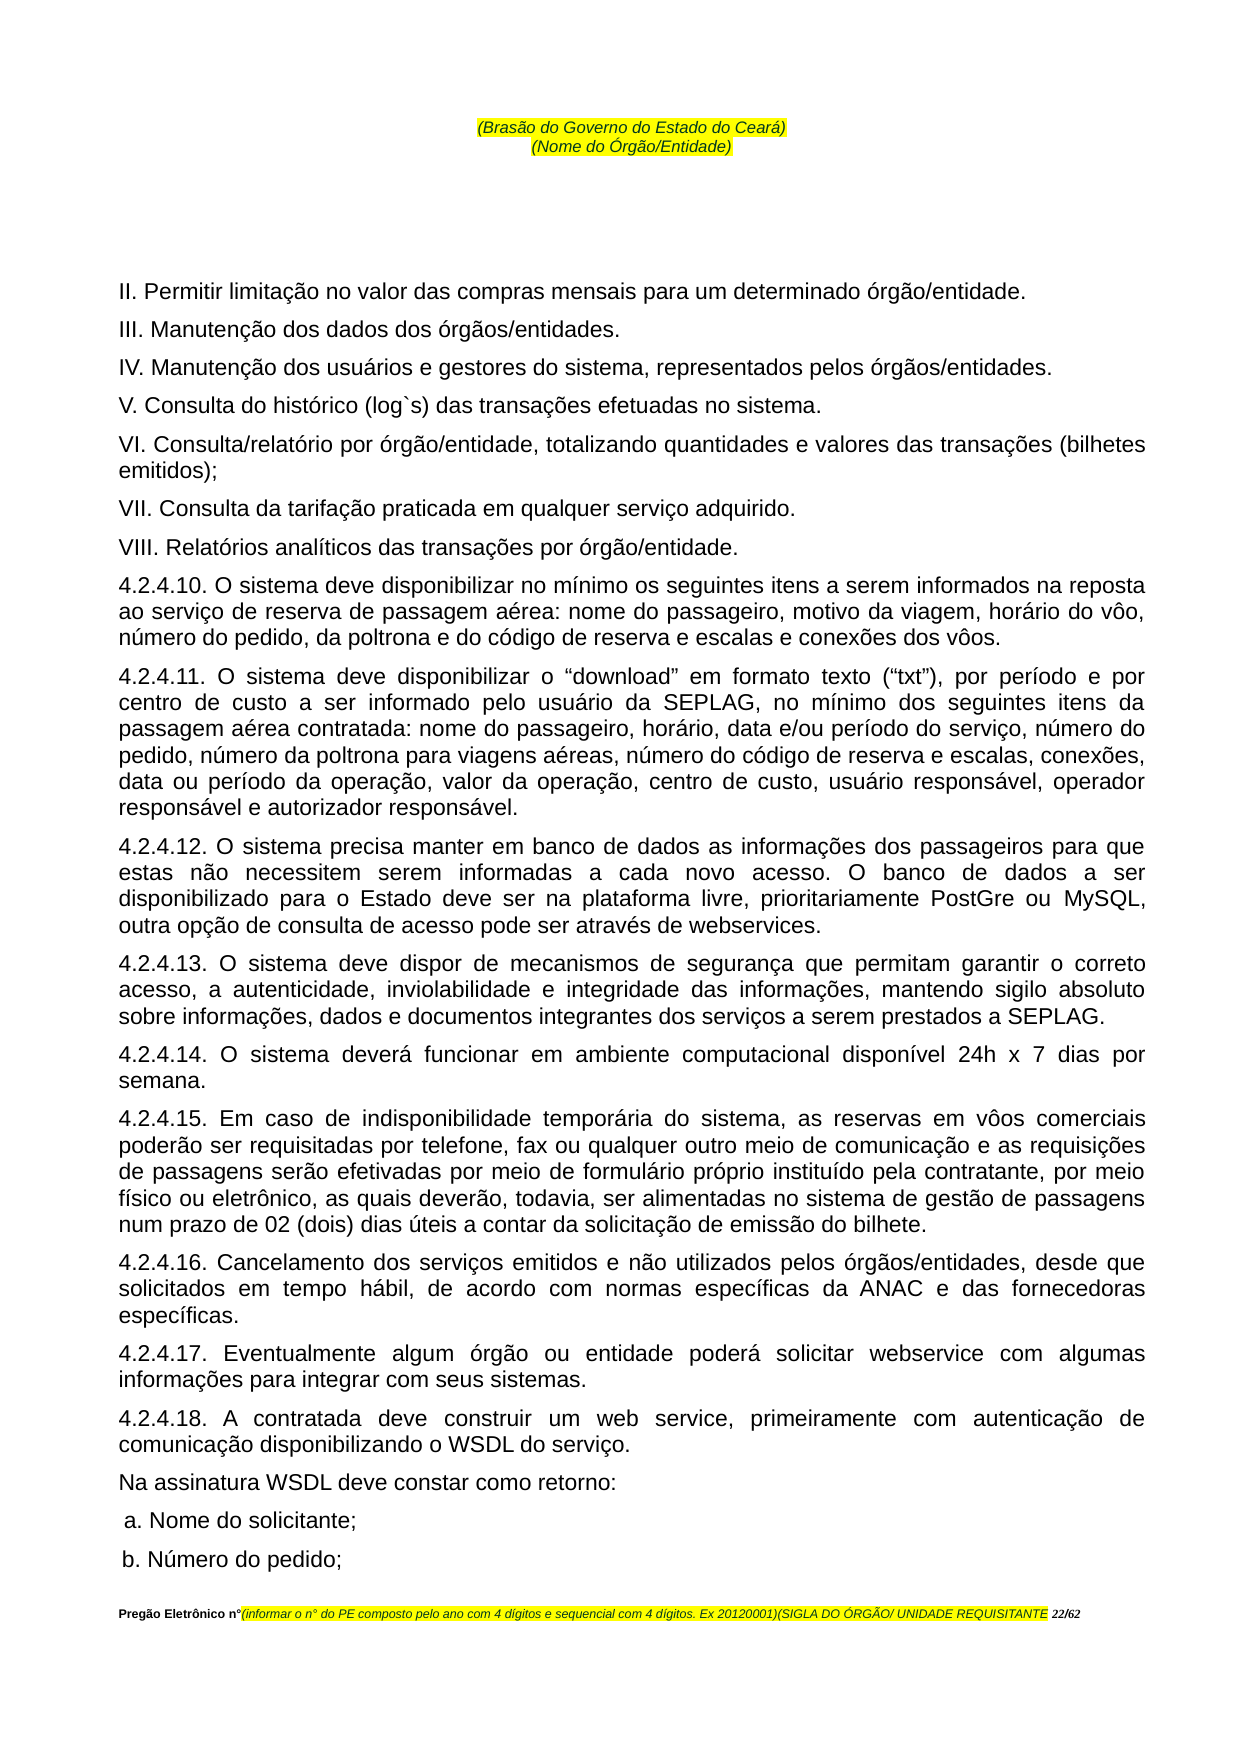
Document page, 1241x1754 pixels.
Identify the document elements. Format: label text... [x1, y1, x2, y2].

text 4.2.4.12. O sistema precisa manter em banco de dados as informações dos passageiros para que estas não necessitem serem informadas a cada novo acesso. O banco de dados a ser disponibilizado para o Estado deve ser na plataforma livre, prioritariamente PostGre ou MySQL, outra opção de consulta de acesso pode ser através de webservices. [118, 833, 1146, 938]
text 4.2.4.18. A contratada deve construir um web service, primeiramente com autenticação de comunicação disponibilizando o WSDL do serviço. [118, 1404, 1146, 1457]
text 4.2.4.14. O sistema deverá funcionar em ambiente computacional disponível 24h x 7 dias por semana. [118, 1041, 1146, 1093]
text III. Manutenção dos dados dos órgãos/entidades. [118, 316, 1146, 342]
text IV. Manutenção dos usuários e gestores do sistema, representados pelos órgãos/entidades. [118, 354, 1146, 381]
text VII. Consulta da tarifação praticada em qualquer serviço adquirido. [118, 495, 1146, 522]
text 4.2.4.13. O sistema deve dispor de mecanismos de segurança que permitam garantir o correto acesso, a autenticidade, inviolabilidade e integridade das informações, mantendo sigilo absoluto sobre informações, dados e documentos integrantes dos serviços a serem prestados a SEPLAG. [118, 950, 1146, 1029]
text 4.2.4.15. Em caso de indisponibilidade temporária do sistema, as reservas em vôos comerciais poderão ser requisitadas por telefone, fax ou qualquer outro meio de comunicação e as requisições de passagens serão efetivadas por meio de formulário próprio instituído pela contratante, por meio físico ou eletrônico, as quais deverão, todavia, ser alimentadas no sistema de gestão de passagens num prazo de 02 (dois) dias úteis a contar da solicitação de emissão do bilhete. [118, 1105, 1146, 1237]
text II. Permitir limitação no valor das compras mensais para um determinado órgão/entidade. [118, 278, 1146, 304]
text 4.2.4.17. Eventualmente algum órgão ou entidade poderá solicitar webservice com algumas informações para integrar com seus sistemas. [118, 1340, 1146, 1393]
text 4.2.4.10. O sistema deve disponibilizar no mínimo os seguintes itens a serem informados na reposta ao serviço de reserva de passagem aérea: nome do passageiro, motivo da viagem, horário do vôo, número do pedido, da poltrona e do código de reserva e escalas e conexões dos vôos. [118, 572, 1146, 651]
text VIII. Relatórios analíticos das transações por órgão/entidade. [118, 533, 1146, 560]
text 4.2.4.11. O sistema deve disponibilizar o “download” em formato texto (“txt”), por período e por centro de custo a ser informado pelo usuário da SEPLAG, no mínimo dos seguintes itens da passagem aérea contratada: nome do passageiro, horário, data e/ou período do serviço, número do pedido, número da poltrona para viagens aéreas, número do código de reserva e escalas, conexões, data ou período da operação, valor da operação, centro de custo, usuário responsável, operador responsável e autorizador responsável. [118, 663, 1146, 821]
list a. Nome do solicitante; [123, 1507, 1146, 1534]
list b. Número do pedido; [122, 1546, 1146, 1572]
text 4.2.4.16. Cancelamento dos serviços emitidos e não utilizados pelos órgãos/entidades, desde que solicitados em tempo hábil, de acordo com normas específicas da ANAC e das fornecedoras específicas. [118, 1249, 1146, 1328]
text VI. Consulta/relatório por órgão/entidade, totalizando quantidades e valores das transações (bilhetes emitidos); [118, 431, 1146, 483]
text Na assinatura WSDL deve constar como retorno: [118, 1469, 1146, 1496]
text V. Consulta do histórico (log`s) das transações efetuadas no sistema. [118, 392, 1146, 419]
